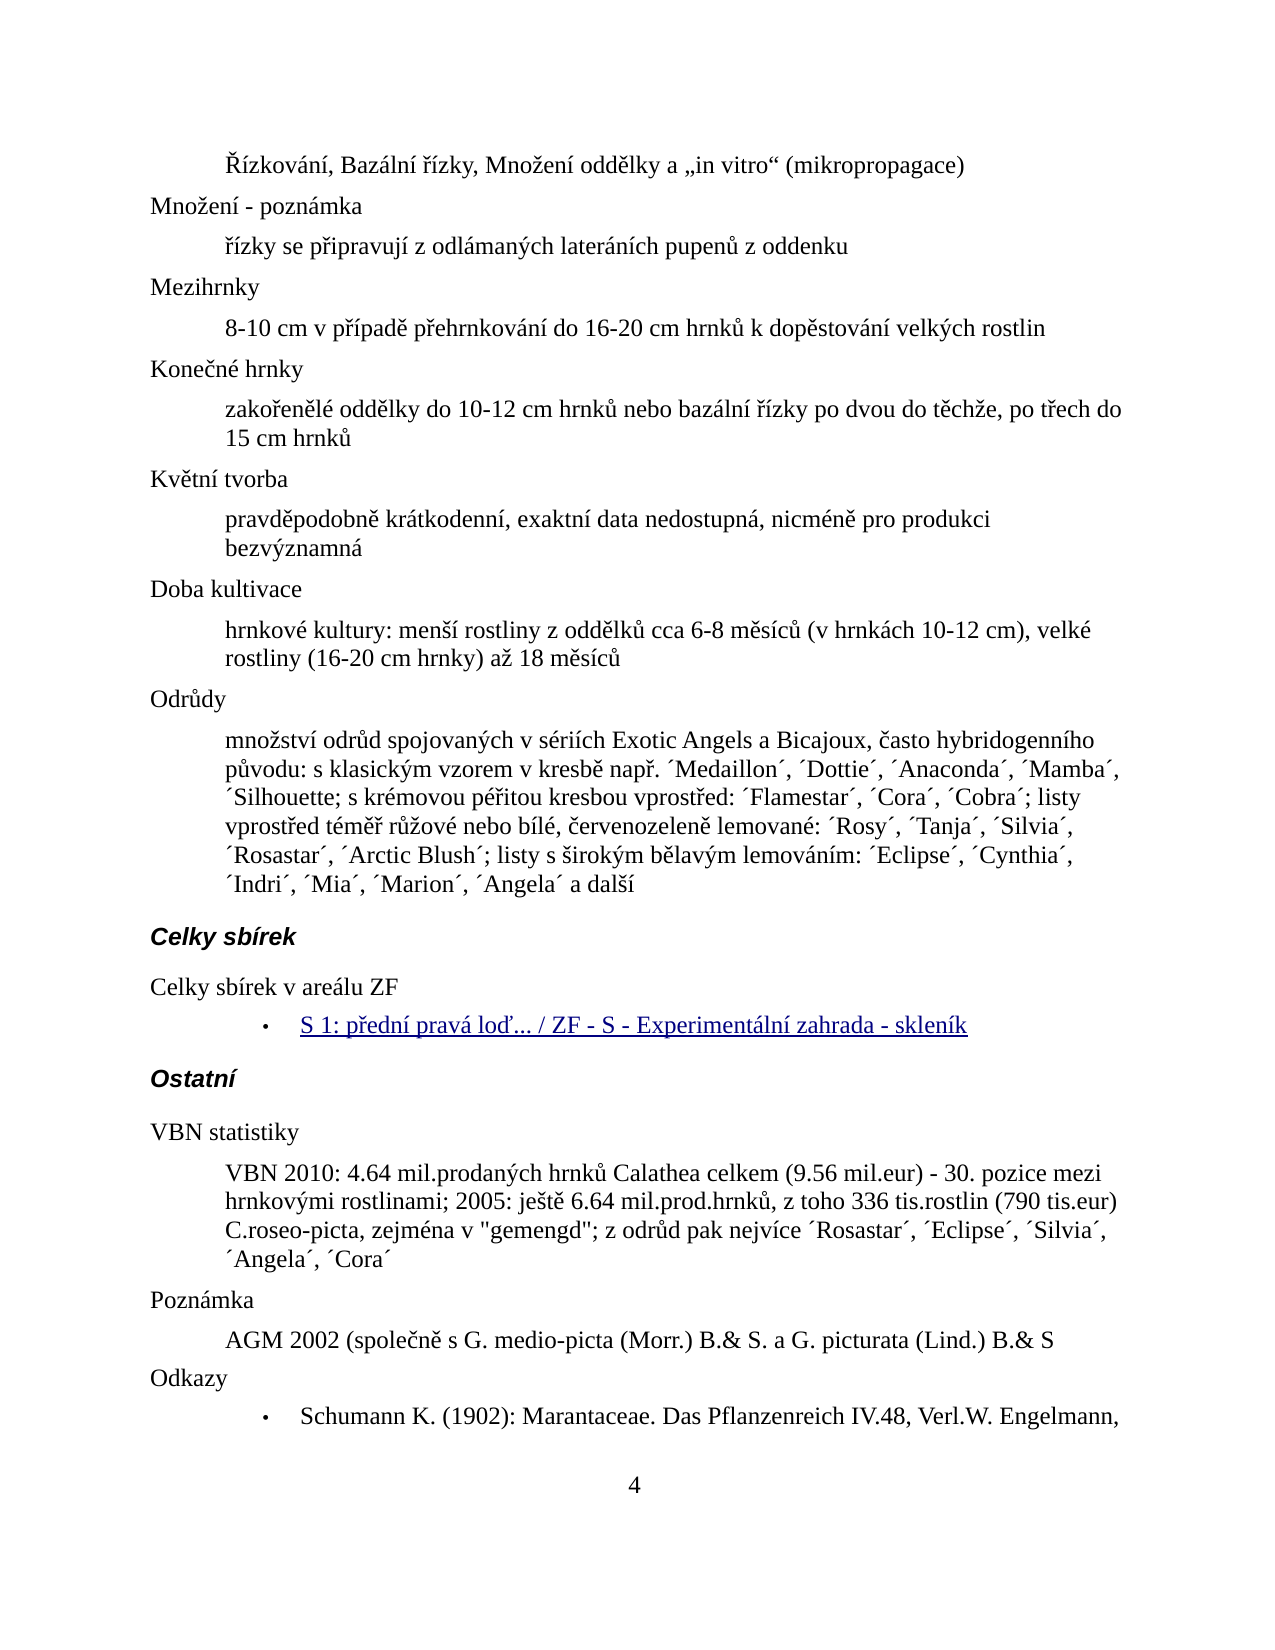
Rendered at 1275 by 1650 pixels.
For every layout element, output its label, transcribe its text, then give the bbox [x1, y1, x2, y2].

subtitle Celky sbírek [150, 922, 1125, 951]
list Schumann K. (1902): Marantaceae. Das Pflanzenreich IV.48, Verl.W. Engelmann, [262, 1401, 1125, 1429]
text AGM 2002 (společně s G. medio-picta (Morr.) B.& S. a G. picturata (Lind.) B.& S [225, 1325, 1125, 1354]
list S 1: přední pravá loď... / ZF - S - Experimentální zahrada - skleník [262, 1010, 1125, 1039]
text VBN 2010: 4.64 mil.prodaných hrnků Calathea celkem (9.56 mil.eur) - 30. pozice mezi hrnkovými rostlinami; 2005: ještě 6.64 mil.prod.hrnků, z toho 336 tis.rostlin (790 tis.eur) C.roseo-picta, zejména v "gemengd"; z odrůd pak nejvíce ´Rosastar´, ´Eclipse´, ´Silvia´, ´Angela´, ´Cora´ [225, 1158, 1125, 1273]
text zakořenělé oddělky do 10-12 cm hrnků nebo bazální řízky po dvou do těchže, po třech do 15 cm hrnků [225, 394, 1125, 452]
text VBN statistiky [150, 1117, 1125, 1146]
text Květní tvorba [150, 464, 1125, 493]
text Doba kultivace [150, 574, 1125, 603]
text Množení - poznámka [150, 191, 1125, 219]
subtitle Ostatní [150, 1064, 1125, 1092]
text Řízkování, Bazální řízky, Množení oddělky a „in vitro“ (mikropropagace) [225, 150, 1125, 179]
text Mezihrnky [150, 272, 1125, 301]
text Celky sbírek v areálu ZF [150, 972, 1125, 1001]
text pravděpodobně krátkodenní, exaktní data nedostupná, nicméně pro produkci bezvýznamná [225, 504, 1125, 562]
text Konečné hrnky [150, 354, 1125, 382]
text množství odrůd spojovaných v sériích Exotic Angels a Bicajoux, často hybridogenního původu: s klasickým vzorem v kresbě např. ´Medaillon´, ´Dottie´, ´Anaconda´, ´Mamba´, ´Silhouette; s krémovou péřitou kresbou vprostřed: ´Flamestar´, ´Cora´, ´Cobra´; listy vprostřed téměř růžové nebo bílé, červenozeleně lemované: ´Rosy´, ´Tanja´, ´Silvia´, ´Rosastar´, ´Arctic Blush´; listy s širokým bělavým lemováním: ´Eclipse´, ´Cynthia´, ´Indri´, ´Mia´, ´Marion´, ´Angela´ a další [225, 725, 1125, 897]
text hrnkové kultury: menší rostliny z oddělků cca 6-8 měsíců (v hrnkách 10-12 cm), velké rostliny (16-20 cm hrnky) až 18 měsíců [225, 615, 1125, 672]
text 8-10 cm v případě přehrnkování do 16-20 cm hrnků k dopěstování velkých rostlin [225, 313, 1125, 342]
text Poznámka [150, 1285, 1125, 1313]
text Odkazy [150, 1363, 1125, 1392]
text Odrůdy [150, 684, 1125, 713]
text řízky se připravují z odlámaných lateráních pupenů z oddenku [225, 231, 1125, 260]
